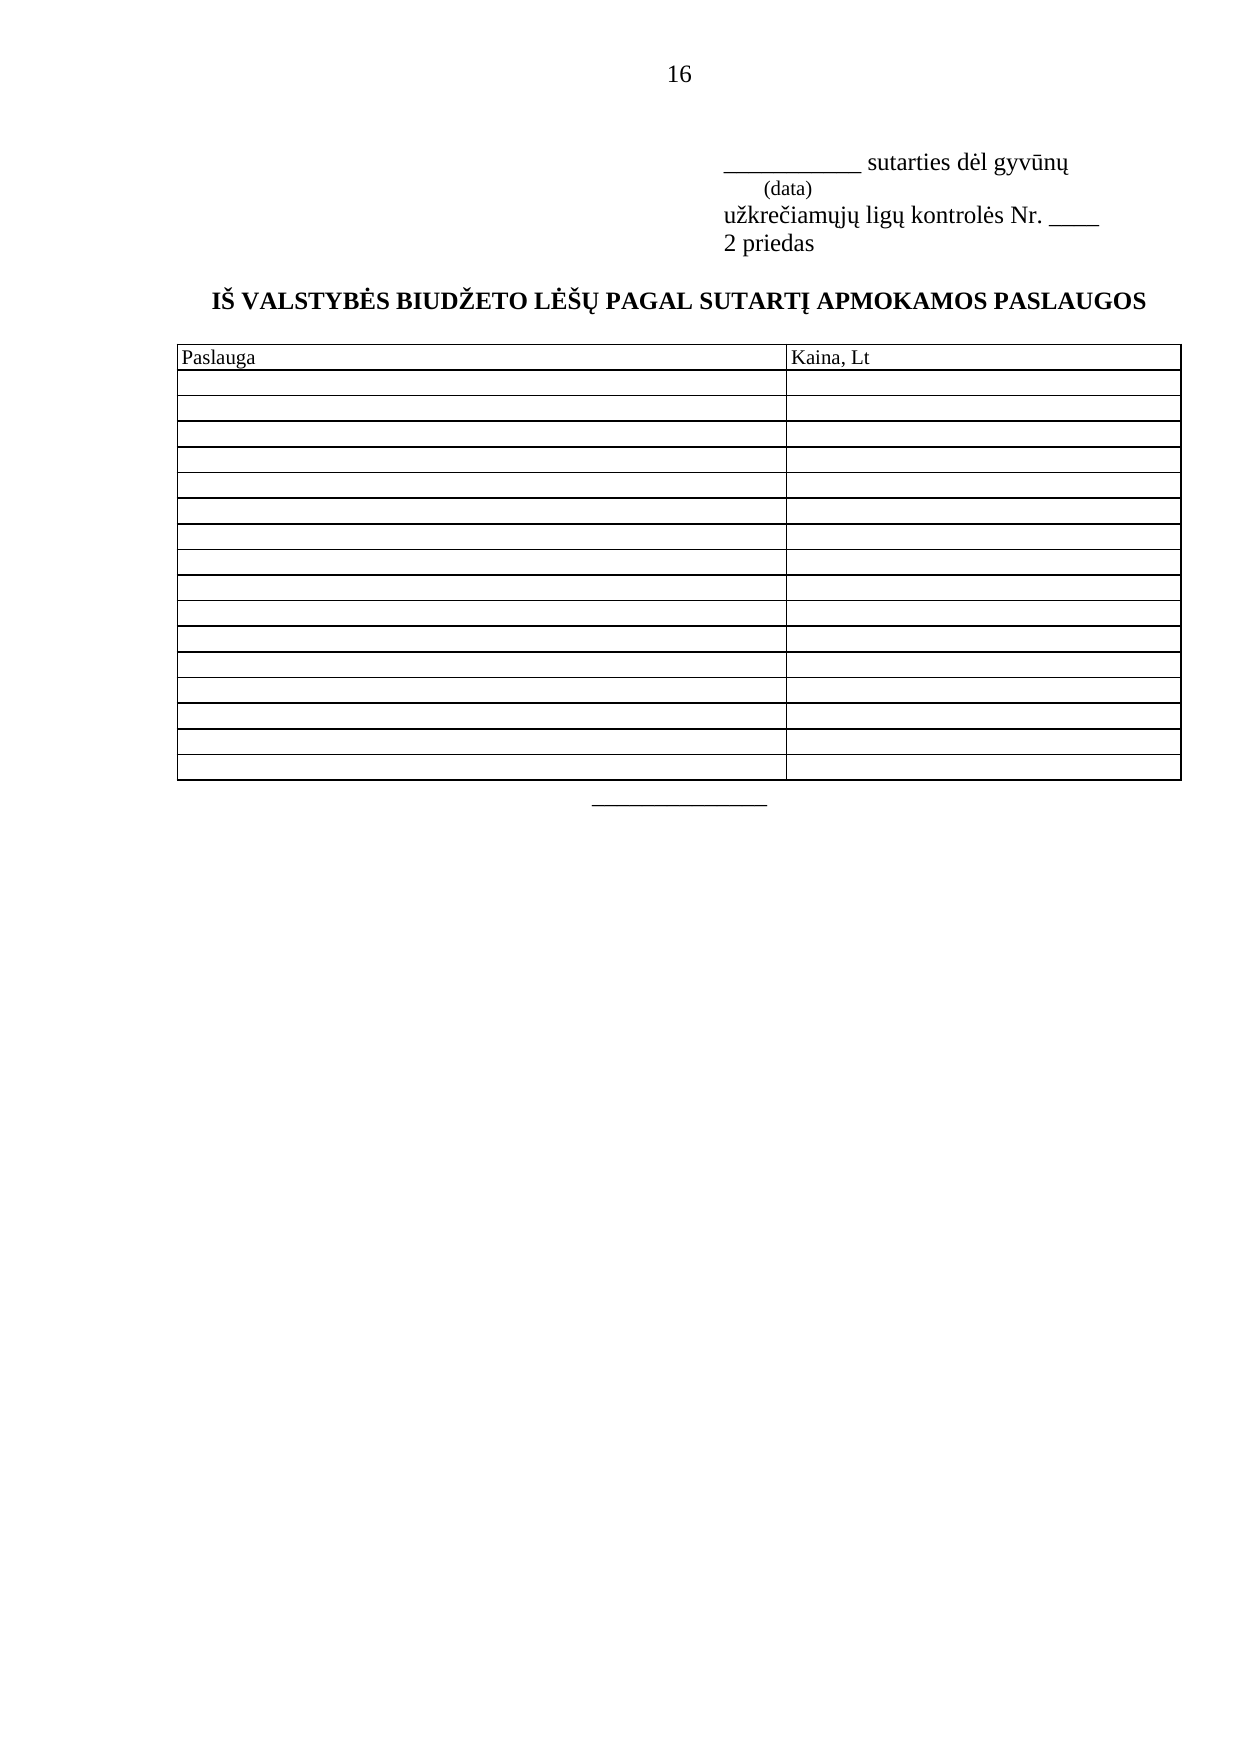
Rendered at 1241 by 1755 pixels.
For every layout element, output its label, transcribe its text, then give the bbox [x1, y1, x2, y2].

table_cell [782, 653, 786, 677]
table_cell [787, 704, 791, 728]
table_cell [782, 499, 786, 523]
table_cell [787, 576, 791, 600]
table_cell [787, 755, 791, 779]
text užkrečiamųjų ligų kontrolės Nr. ____ [649, 200, 1181, 228]
table_cell [782, 371, 786, 395]
table_cell [782, 576, 786, 600]
table_cell [787, 653, 791, 677]
table_cell [782, 525, 786, 548]
table_cell [787, 678, 791, 702]
table_cell [782, 396, 786, 420]
table_cell [782, 678, 786, 702]
table_cell [782, 704, 786, 728]
table_cell [782, 550, 786, 574]
table_cell [782, 755, 786, 779]
text ______________ [177, 781, 1181, 809]
table_cell [782, 730, 786, 753]
table_cell [787, 448, 791, 472]
table_cell [782, 448, 786, 472]
table_cell [787, 499, 791, 523]
table_cell [787, 473, 791, 497]
table_cell [787, 422, 791, 446]
table_cell [787, 371, 791, 395]
table_cell [787, 525, 791, 548]
table_cell [787, 550, 791, 574]
table_cell [787, 601, 791, 625]
text (data) [690, 176, 1181, 200]
table_cell [782, 422, 786, 446]
table_cell [782, 601, 786, 625]
text ___________ sutarties dėl gyvūnų [649, 147, 1181, 176]
text 2 priedas [649, 228, 1181, 257]
table_cell [782, 473, 786, 497]
table_cell [787, 627, 791, 651]
table_cell [787, 730, 791, 753]
text IŠ VALSTYBĖS BIUDŽETO LĖŠŲ PAGAL SUTARTĮ APMOKAMOS PASLAUGOS [177, 286, 1181, 315]
table_cell [782, 627, 786, 651]
table_cell [787, 396, 791, 420]
